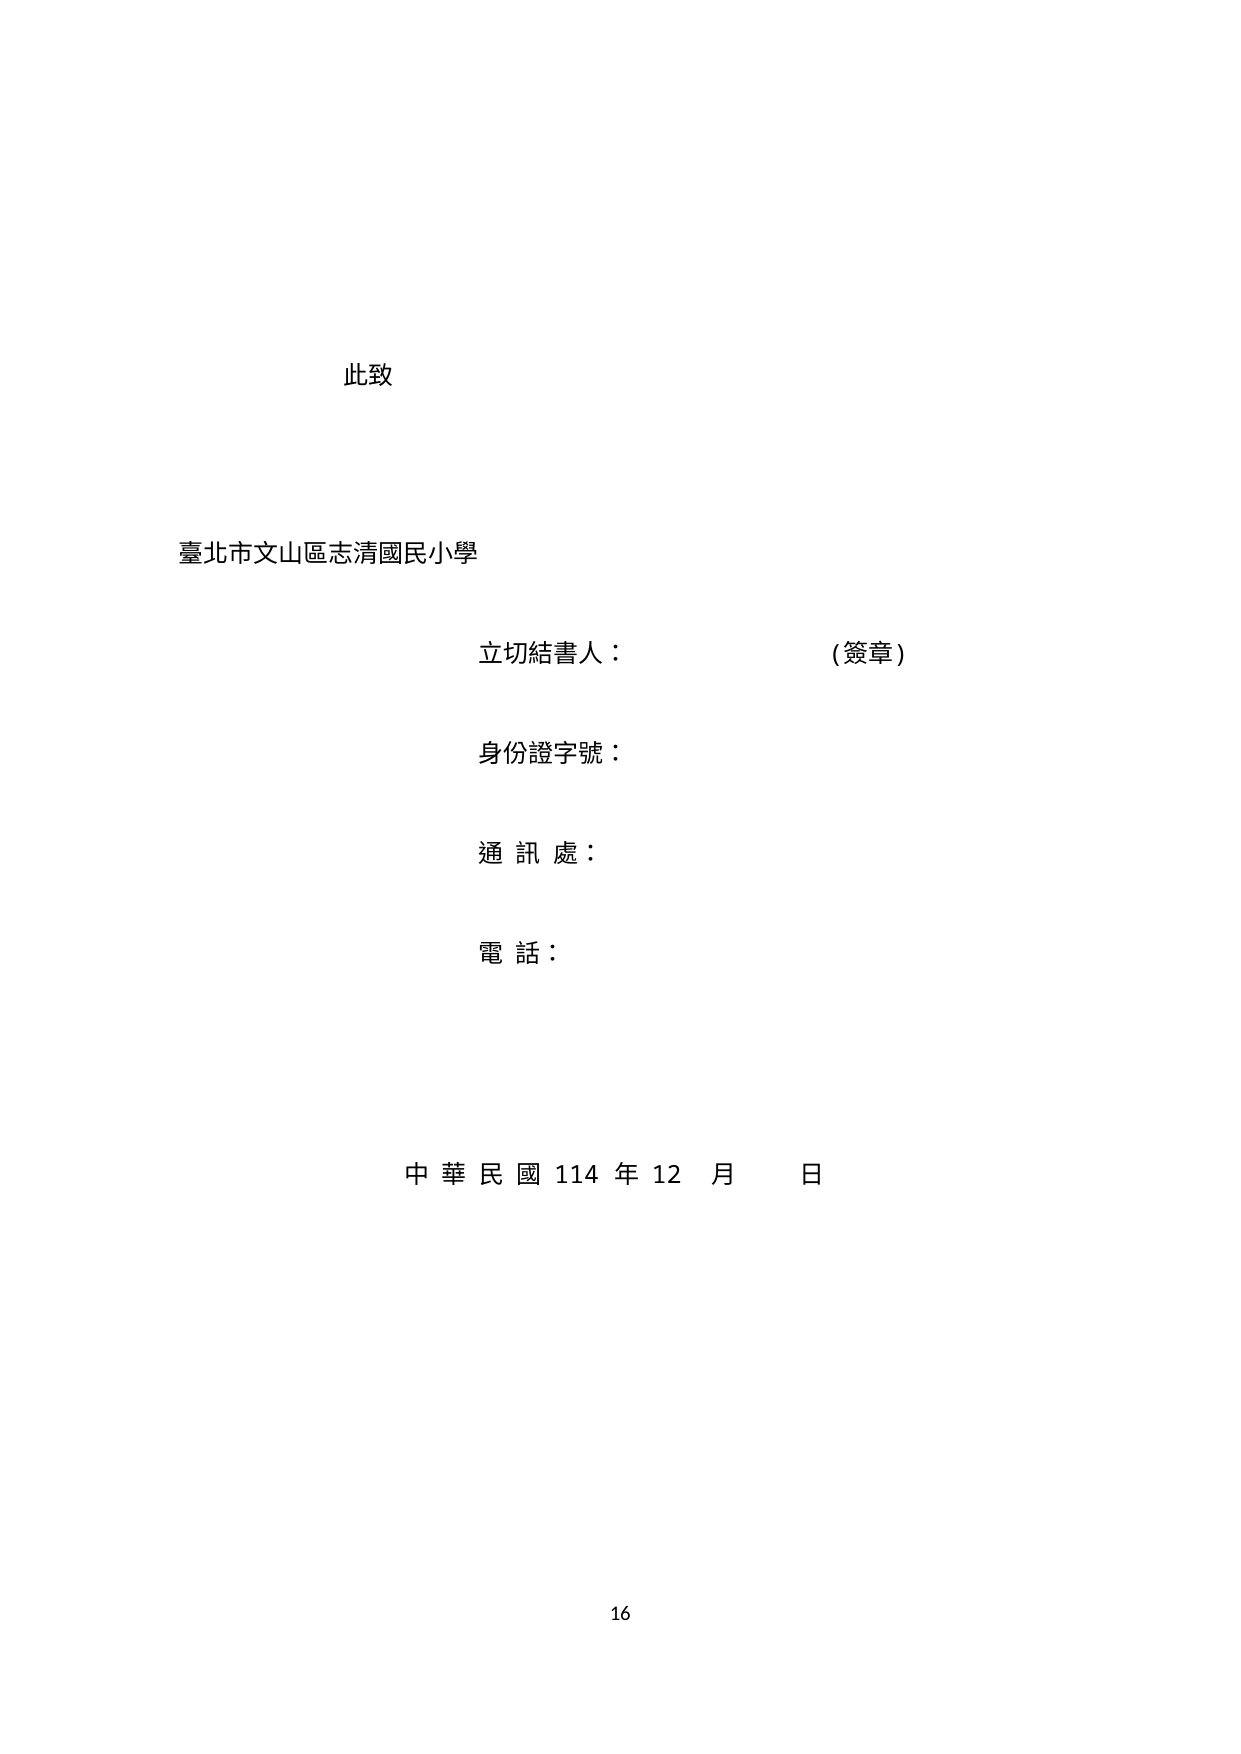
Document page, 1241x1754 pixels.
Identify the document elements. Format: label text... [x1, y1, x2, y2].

text 此致 [118, 355, 1122, 392]
text 立切結書人： (簽章) [118, 610, 1122, 673]
text 電 話： [118, 910, 1122, 973]
text 身份證字號： [118, 710, 1122, 773]
text 通 訊 處： [118, 810, 1122, 873]
text 中 華 民 國 114 年 12 月 日 [118, 1154, 1122, 1190]
text 臺北市文山區志清國民小學 [118, 510, 1122, 573]
